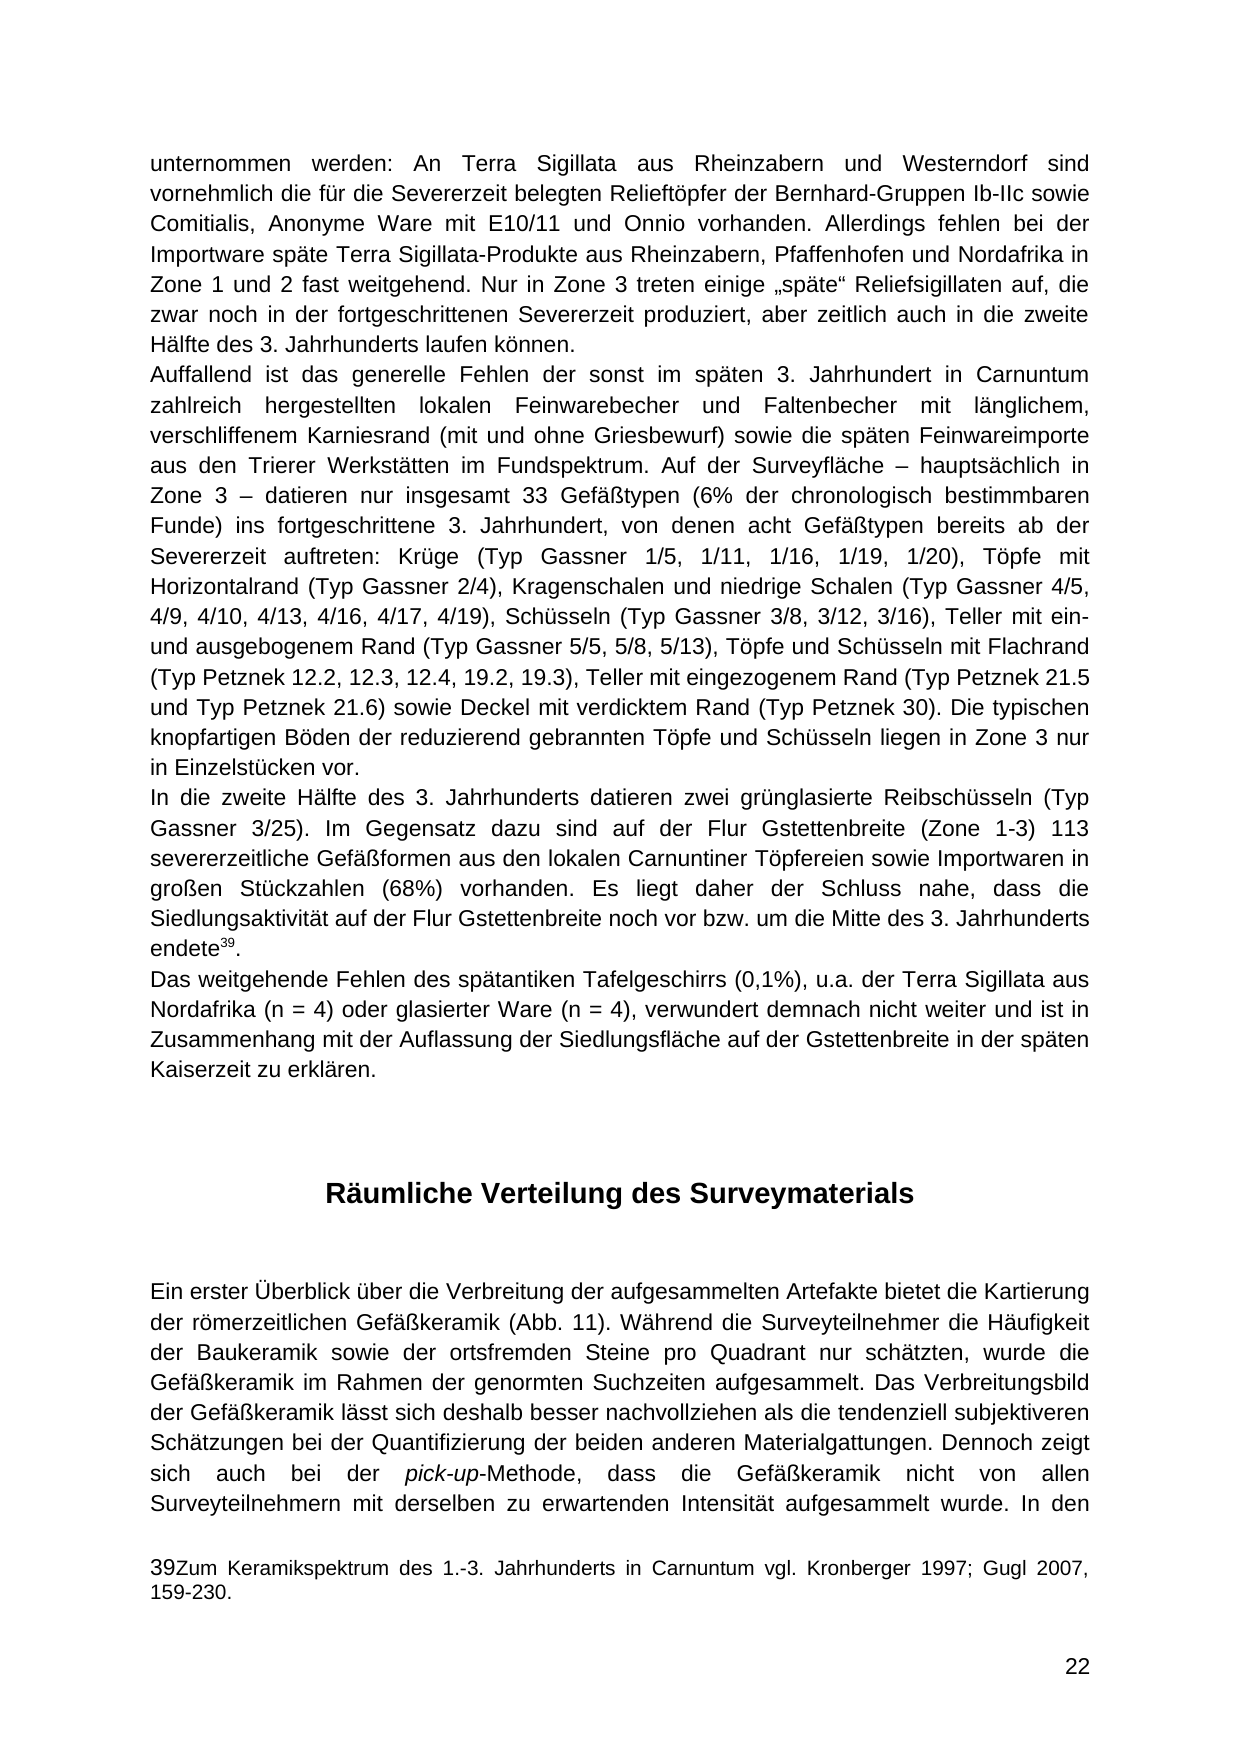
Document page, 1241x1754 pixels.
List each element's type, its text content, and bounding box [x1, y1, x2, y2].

text In die zweite Hälfte des 3. Jahrhunderts datieren zwei grünglasierte Reibschüsseln (Typ Gassner 3/25). Im Gegensatz dazu sind auf der Flur Gstettenbreite (Zone 1-3) 113 severerzeitliche Gefäßformen aus den lokalen Carnuntiner Töpfereien sowie Importwaren in großen Stückzahlen (68%) vorhanden. Es liegt daher der Schluss nahe, dass die Siedlungsaktivität auf der Flur Gstettenbreite noch vor bzw. um die Mitte des 3. Jahrhunderts endete. [150, 784, 1090, 962]
text Auffallend ist das generelle Fehlen der sonst im späten 3. Jahrhundert in Carnuntum zahlreich hergestellten lokalen Feinwarebecher und Faltenbecher mit länglichem, verschliffenem Karniesrand (mit und ohne Griesbewurf) sowie die späten Feinwareimporte aus den Trierer Werkstätten im Fundspektrum. Auf der Surveyfläche – hauptsächlich in Zone 3 – datieren nur insgesamt 33 Gefäßtypen (6% der chronologisch bestimmbaren Funde) ins fortgeschrittene 3. Jahrhundert, von denen acht Gefäßtypen bereits ab der Severerzeit auftreten: Krüge (Typ Gassner 1/5, 1/11, 1/16, 1/19, 1/20), Töpfe mit Horizontalrand (Typ Gassner 2/4), Kragenschalen und niedrige Schalen (Typ Gassner 4/5, 4/9, 4/10, 4/13, 4/16, 4/17, 4/19), Schüsseln (Typ Gassner 3/8, 3/12, 3/16), Teller mit ein- und ausgebogenem Rand (Typ Gassner 5/5, 5/8, 5/13), Töpfe und Schüsseln mit Flachrand (Typ Petznek 12.2, 12.3, 12.4, 19.2, 19.3), Teller mit eingezogenem Rand (Typ Petznek 21.5 und Typ Petznek 21.6) sowie Deckel mit verdicktem Rand (Typ Petznek 30). Die typischen knopfartigen Böden der reduzierend gebrannten Töpfe und Schüsseln liegen in Zone 3 nur in Einzelstücken vor. [150, 361, 1090, 781]
subtitle Räumliche Verteilung des Surveymaterials [150, 1176, 1090, 1209]
text Ein erster Überblick über die Verbreitung der aufgesammelten Artefakte bietet die Kartierung der römerzeitlichen Gefäßkeramik (Abb. 11). Während die Surveyteilnehmer die Häufigkeit der Baukeramik sowie der ortsfremden Steine pro Quadrant nur schätzten, wurde die Gefäßkeramik im Rahmen der genormten Suchzeiten aufgesammelt. Das Verbreitungsbild der Gefäßkeramik lässt sich deshalb besser nachvollziehen als die tendenziell subjektiveren Schätzungen bei der Quantifizierung der beiden anderen Materialgattungen. Dennoch zeigt sich auch bei der pick-up-Methode, dass die Gefäßkeramik nicht von allen Surveyteilnehmern mit derselben zu erwartenden Intensität aufgesammelt wurde. In den [150, 1278, 1090, 1516]
text Zum Keramikspektrum des 1.-3. Jahrhunderts in Carnuntum vgl. Kronberger 1997; Gugl 2007, 159-230. [150, 1554, 1090, 1604]
text unternommen werden: An Terra Sigillata aus Rheinzabern und Westerndorf sind vornehmlich die für die Severerzeit belegten Relieftöpfer der Bernhard-Gruppen Ib-IIc sowie Comitialis, Anonyme Ware mit E10/11 und Onnio vorhanden. Allerdings fehlen bei der Importware späte Terra Sigillata-Produkte aus Rheinzabern, Pfaffenhofen und Nordafrika in Zone 1 und 2 fast weitgehend. Nur in Zone 3 treten einige „späte“ Reliefsigillaten auf, die zwar noch in der fortgeschrittenen Severerzeit produziert, aber zeitlich auch in die zweite Hälfte des 3. Jahrhunderts laufen können. [150, 150, 1090, 358]
text Das weitgehende Fehlen des spätantiken Tafelgeschirrs (0,1%), u.a. der Terra Sigillata aus Nordafrika (n = 4) oder glasierter Ware (n = 4), verwundert demnach nicht weiter und ist in Zusammenhang mit der Auflassung der Siedlungsfläche auf der Gstettenbreite in der späten Kaiserzeit zu erklären. [150, 966, 1090, 1083]
